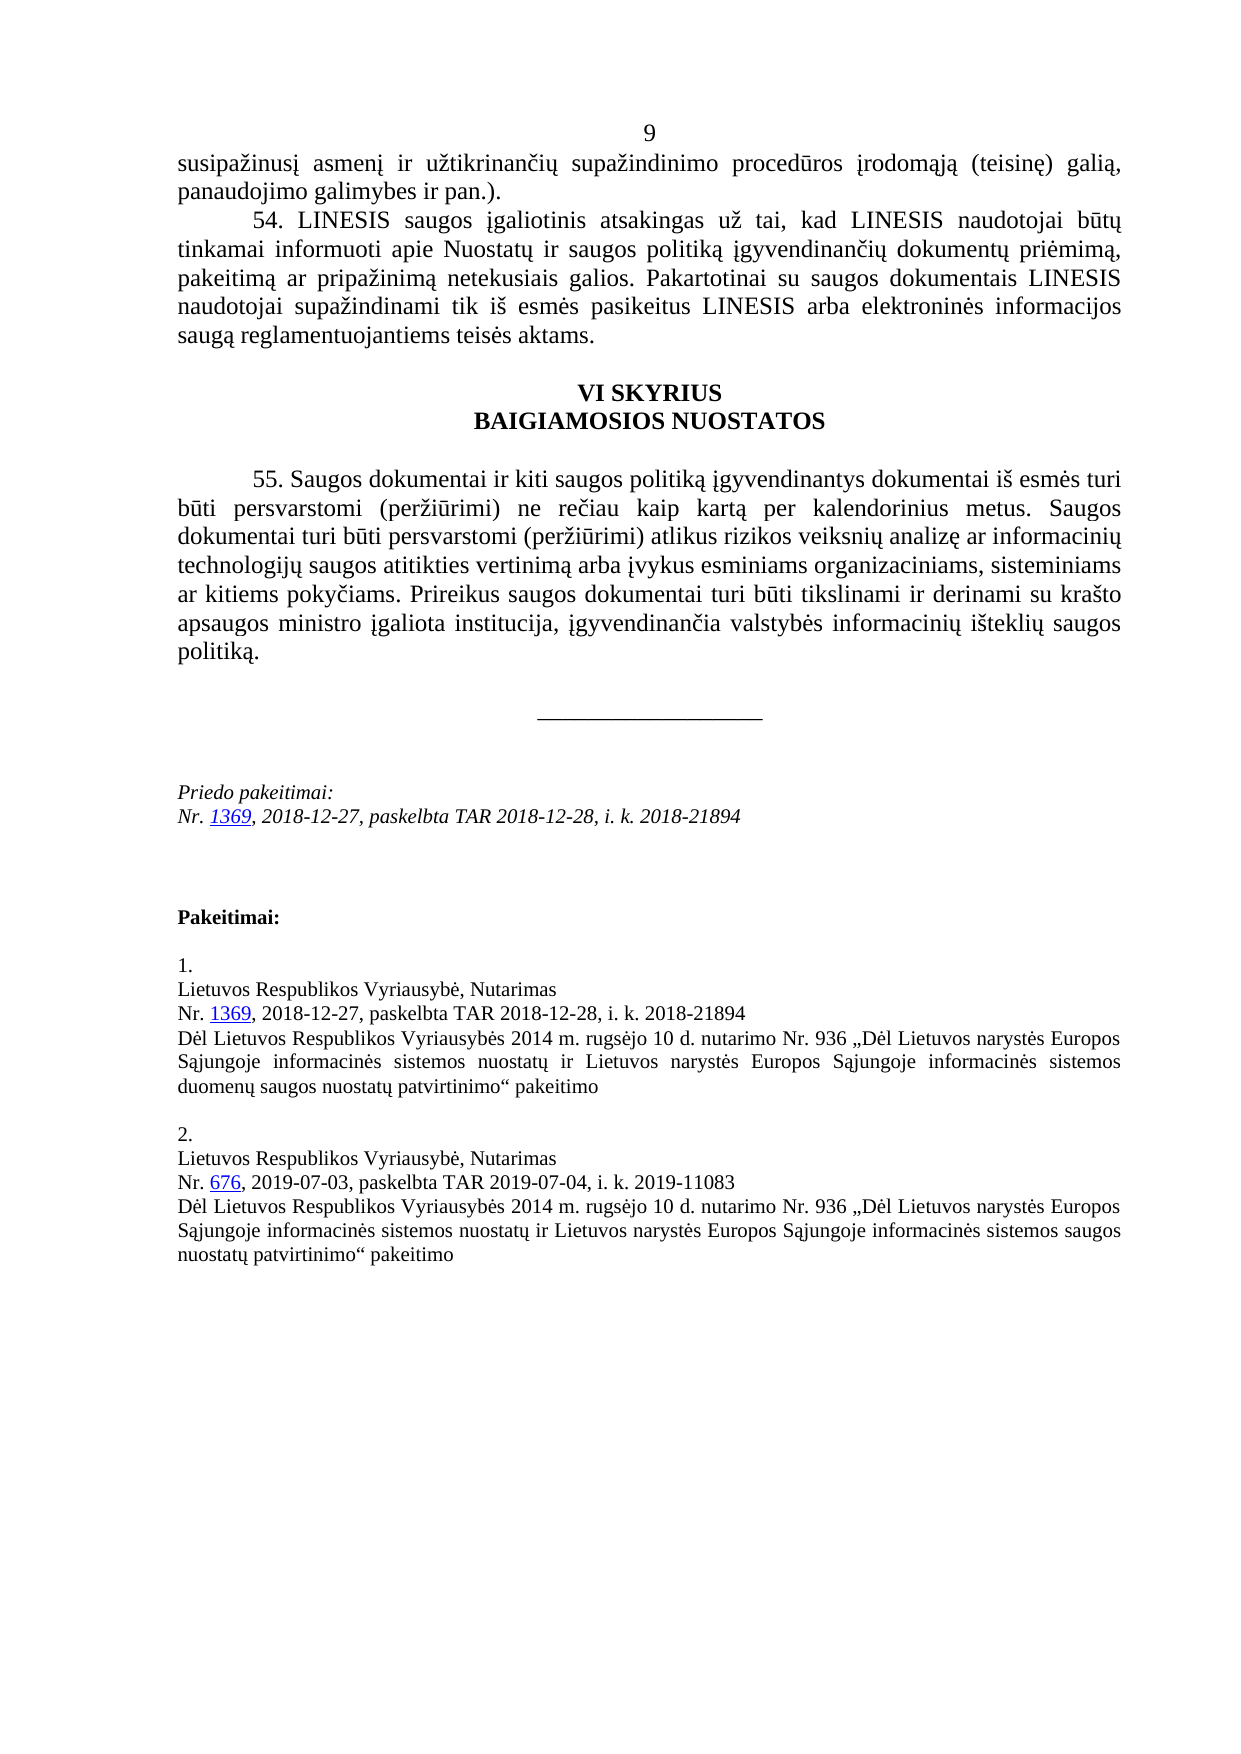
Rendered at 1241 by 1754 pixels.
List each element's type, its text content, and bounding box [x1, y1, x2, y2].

text __________________ [177, 694, 1122, 723]
text BAIGIAMOSIOS NUOSTATOS [177, 406, 1122, 435]
text Nr. 1369, 2018-12-27, paskelbta TAR 2018-12-28, i. k. 2018-21894 [177, 804, 1122, 828]
text Dėl Lietuvos Respublikos Vyriausybės 2014 m. rugsėjo 10 d. nutarimo Nr. 936 „Dėl Lietuvos narystės Europos Sąjungoje informacinės sistemos nuostatų ir Lietuvos narystės Europos Sąjungoje informacinės sistemos duomenų saugos nuostatų patvirtinimo“ pakeitimo [177, 1025, 1122, 1098]
text Dėl Lietuvos Respublikos Vyriausybės 2014 m. rugsėjo 10 d. nutarimo Nr. 936 „Dėl Lietuvos narystės Europos Sąjungoje informacinės sistemos nuostatų ir Lietuvos narystės Europos Sąjungoje informacinės sistemos saugos nuostatų patvirtinimo“ pakeitimo [177, 1194, 1122, 1266]
text Lietuvos Respublikos Vyriausybė, Nutarimas [177, 977, 1122, 1001]
text 2. [177, 1122, 1122, 1146]
text susipažinusį asmenį ir užtikrinančių supažindinimo procedūros įrodomąją (teisinę) galią, panaudojimo galimybes ir pan.). [177, 148, 1122, 205]
text Nr. 676, 2019-07-03, paskelbta TAR 2019-07-04, i. k. 2019-11083 [177, 1170, 1122, 1194]
text Priedo pakeitimai: [177, 780, 1122, 804]
text 55. Saugos dokumentai ir kiti saugos politiką įgyvendinantys dokumentai iš esmės turi būti persvarstomi (peržiūrimi) ne rečiau kaip kartą per kalendorinius metus. Saugos dokumentai turi būti persvarstomi (peržiūrimi) atlikus rizikos veiksnių analizę ar informacinių technologijų saugos atitikties vertinimą arba įvykus esminiams organizaciniams, sisteminiams ar kitiems pokyčiams. Prireikus saugos dokumentai turi būti tikslinami ir derinami su krašto apsaugos ministro įgaliota institucija, įgyvendinančia valstybės informacinių išteklių saugos politiką. [177, 464, 1122, 665]
text Pakeitimai: [177, 905, 1122, 929]
text 1. [177, 953, 1122, 977]
text Nr. 1369, 2018-12-27, paskelbta TAR 2018-12-28, i. k. 2018-21894 [177, 1001, 1122, 1025]
text Lietuvos Respublikos Vyriausybė, Nutarimas [177, 1146, 1122, 1170]
text VI SKYRIUS [177, 378, 1122, 406]
text 54. LINESIS saugos įgaliotinis atsakingas už tai, kad LINESIS naudotojai būtų tinkamai informuoti apie Nuostatų ir saugos politiką įgyvendinančių dokumentų priėmimą, pakeitimą ar pripažinimą netekusiais galios. Pakartotinai su saugos dokumentais LINESIS naudotojai supažindinami tik iš esmės pasikeitus LINESIS arba elektroninės informacijos saugą reglamentuojantiems teisės aktams. [177, 205, 1122, 349]
